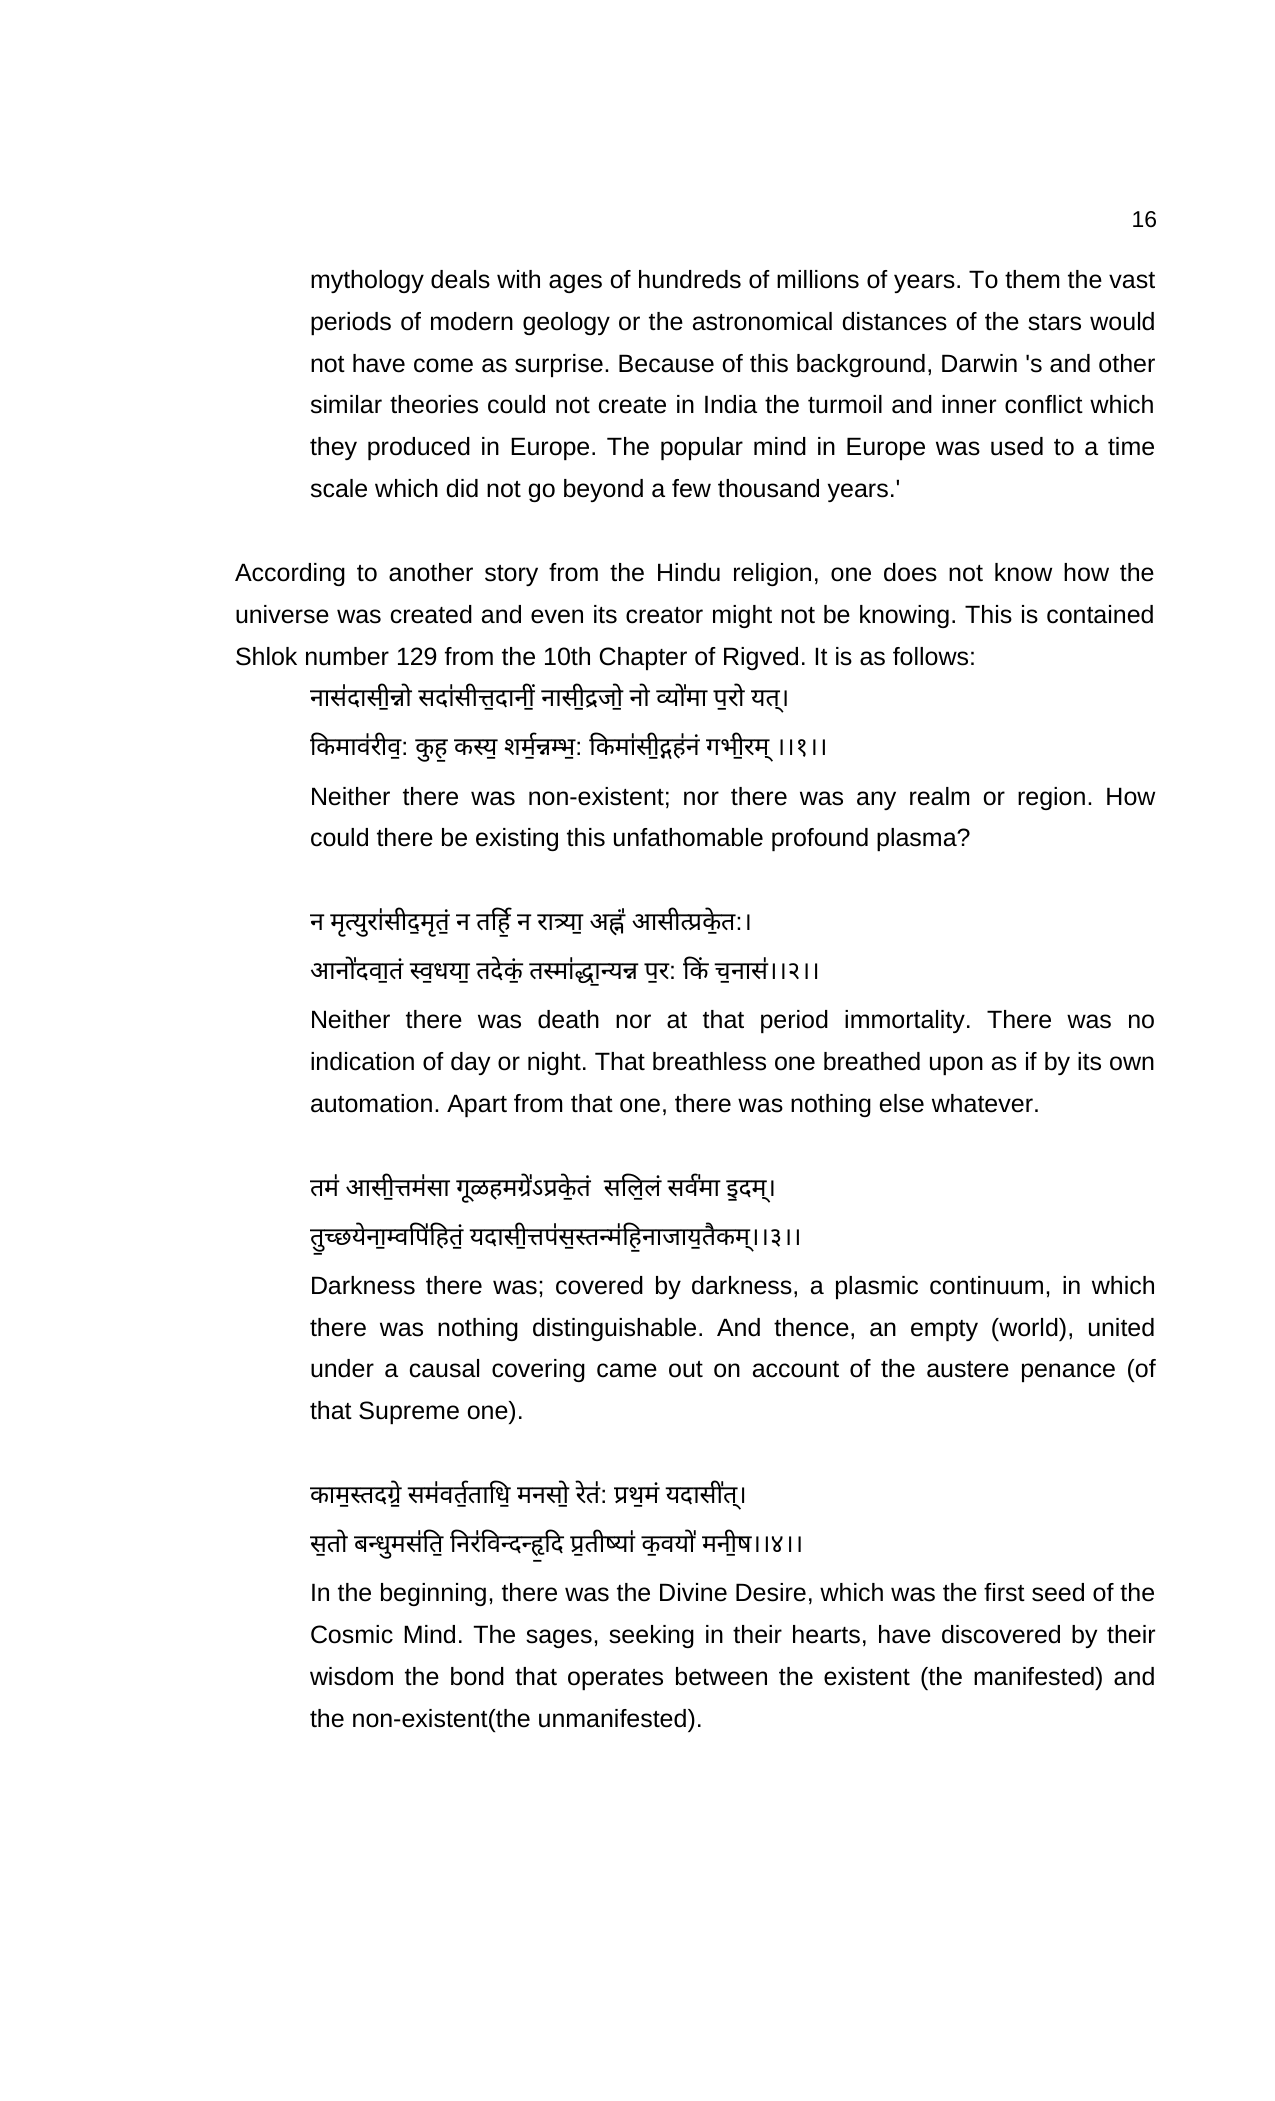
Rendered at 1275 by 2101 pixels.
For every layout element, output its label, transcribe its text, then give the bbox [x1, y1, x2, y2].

text आनो॑दवा॒तं स्व॒धया॒ तदेकं॒ तस्मा॑द्धा॒न्यन्न प॒र: किं च॒नास॑।।२।। [310, 957, 1157, 990]
text Darkness there was; covered by darkness, a plasmic continuum, in which there was nothing distinguishable. And thence, an empty (world), united under a causal covering came out on account of the austere penance (of that Supreme one). [310, 1272, 1157, 1425]
text काम॒स्तदग्रे॒ सम॑वर्त॒ताधि॒ मनसो॒ रेत॑: प्रथ॒मं यदासी॑त्। [310, 1481, 1157, 1514]
text न मृत्युरा॑सीद॒मृतं॒ न तर्हि॒ न रात्र्या॒ अह्नं॑ आसीत्प्रके॒त:। [310, 908, 1157, 941]
text Neither there was non-existent; nor there was any realm or region. How could there be existing this unfathomable profound plasma? [310, 782, 1157, 852]
text तु॒च्छयेना॒म्वपि॑हितं॒ यदासी॒त्तप॑स॒स्तन्म॑हि॒नाजाय॒तैकम्।।३।। [310, 1223, 1157, 1255]
text किमाव॑रीव॒: कुह॒ कस्य॒ शर्म॒न्नम्भ॒: किमा॑सी॒द्गह॑नं गभी॒रम् ।।१।। [310, 733, 1157, 766]
text तम॑ आसी॒त्तम॑सा गूळहमग्रे॑ऽप्रके॒तं सलि॒लं सर्व॑मा इ॒दम्। [310, 1174, 1157, 1206]
text नास॑दासी॒न्नो सदा॑सीत्त॒दानीं॒ नासी॒द्रजो॒ नो व्यो॑मा प॒रो यत्। [310, 684, 1157, 717]
text Neither there was death nor at that period immortality. There was no indication of day or night. That breathless one breathed upon as if by its own automation. Apart from that one, there was nothing else whatever. [310, 1006, 1157, 1118]
text स॒तो बन्धुमस॑ति॒ निर॑विन्दन्हृ॒दि प्र॒तीष्या॑ क॒वयो॑ मनी॒ष।।४।। [310, 1530, 1157, 1563]
text mythology deals with ages of hundreds of millions of years. To them the vast periods of modern geology or the astronomical distances of the stars would not have come as surprise. Because of this background, Darwin 's and other similar theories could not create in India the turmoil and inner conflict which they produced in Europe. The popular mind in Europe was used to a time scale which did not go beyond a few thousand years.' [310, 266, 1157, 503]
text In the beginning, there was the Divine Desire, which was the first seed of the Cosmic Mind. The sages, seeking in their hearts, have discovered by their wisdom the bond that operates between the existent (the manifested) and the non-existent(the unmanifested). [310, 1579, 1157, 1732]
text According to another story from the Hindu religion, one does not know how the universe was created and even its creator might not be knowing. This is contained Shlok number 129 from the 10th Chapter of Rigved. It is as follows: [235, 559, 1157, 670]
